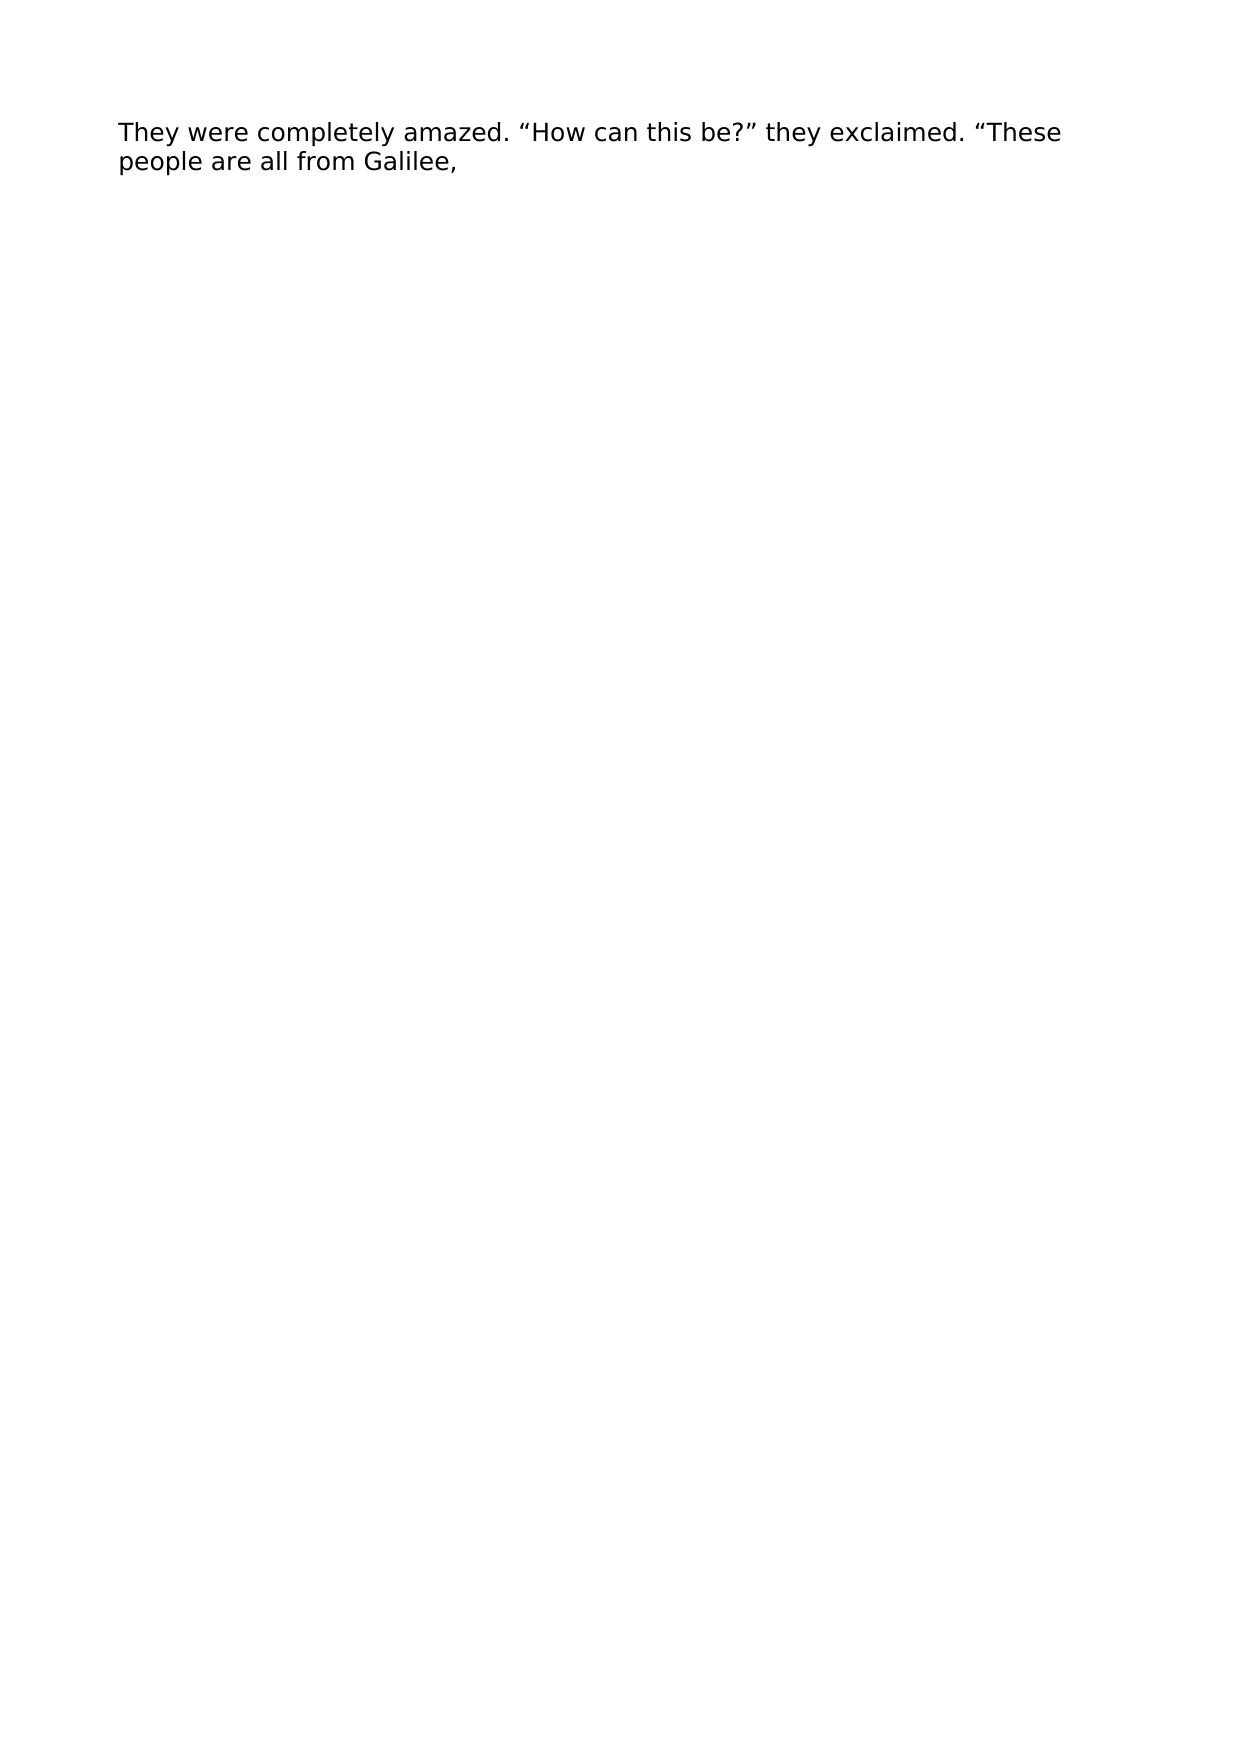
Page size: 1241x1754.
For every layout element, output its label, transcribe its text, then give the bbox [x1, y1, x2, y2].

text They were completely amazed. “How can this be?” they exclaimed. “These people are all from Galilee, [118, 118, 1122, 176]
